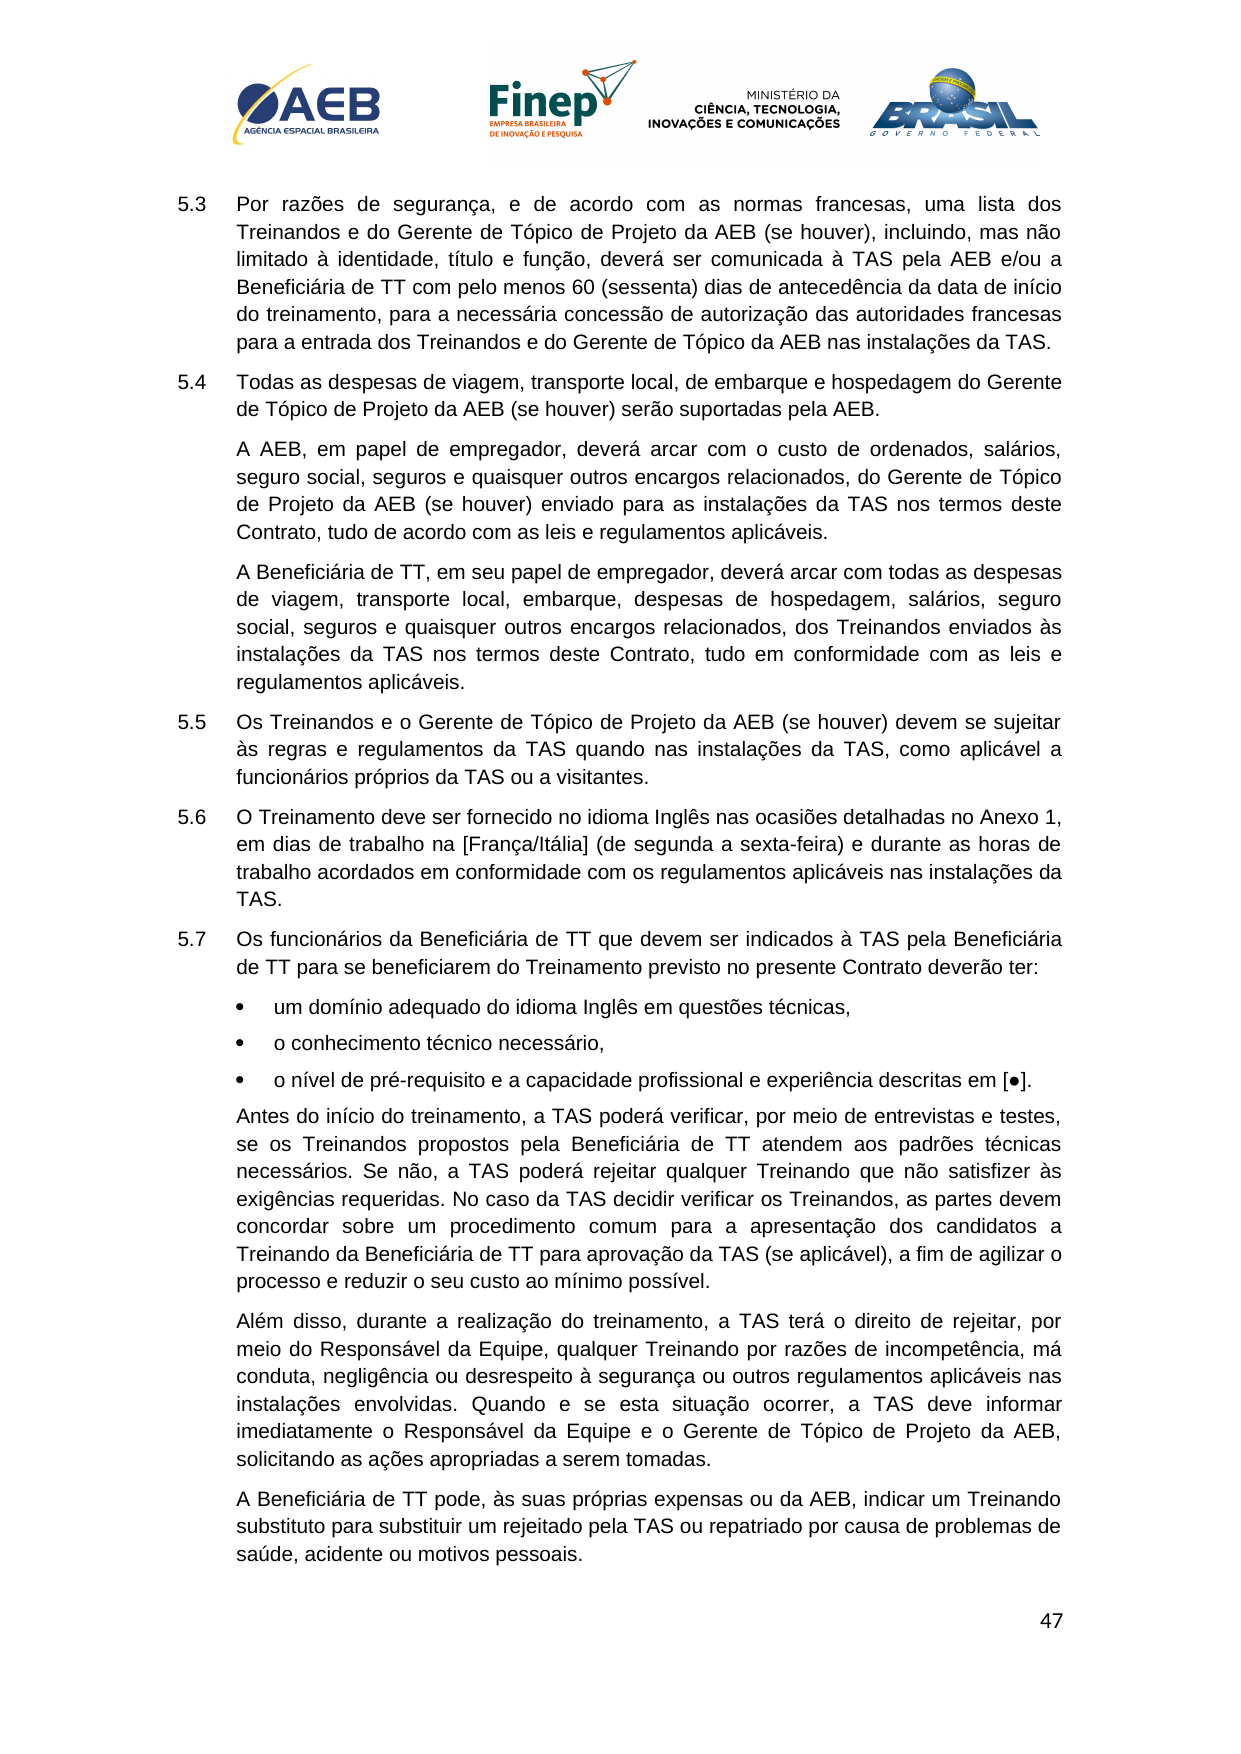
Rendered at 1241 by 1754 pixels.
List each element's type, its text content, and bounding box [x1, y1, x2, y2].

text A Beneficiária de TT, em seu papel de empregador, deverá arcar com todas as despesas de viagem, transporte local, embarque, despesas de hospedagem, salários, seguro social, seguros e quaisquer outros encargos relacionados, dos Treinandos enviados às instalações da TAS nos termos deste Contrato, tudo em conformidade com as leis e regulamentos aplicáveis. [236, 559, 1063, 693]
text A AEB, em papel de empregador, deverá arcar com o custo de ordenados, salários, seguro social, seguros e quaisquer outros encargos relacionados, do Gerente de Tópico de Projeto da AEB (se houver) enviado para as instalações da TAS nos termos deste Contrato, tudo de acordo com as leis e regulamentos aplicáveis. [236, 437, 1063, 543]
text 5.7 Os funcionários da Beneficiária de TT que devem ser indicados à TAS pela Beneficiária de TT para se beneficiarem do Treinamento previsto no presente Contrato deverão ter: [177, 927, 1063, 978]
list um domínio adequado do idioma Inglês em questões técnicas, [236, 994, 1063, 1018]
text 5.5 Os Treinandos e o Gerente de Tópico de Projeto da AEB (se houver) devem se sujeitar às regras e regulamentos da TAS quando nas instalações da TAS, como aplicável a funcionários próprios da TAS ou a visitantes. [177, 709, 1063, 788]
text Antes do início do treinamento, a TAS poderá verificar, por meio de entrevistas e testes, se os Treinandos propostos pela Beneficiária de TT atendem aos padrões técnicas necessários. Se não, a TAS poderá rejeitar qualquer Treinando que não satisfizer às exigências requeridas. No caso da TAS decidir verificar os Treinandos, as partes devem concordar sobre um procedimento comum para a apresentação dos candidatos a Treinando da Beneficiária de TT para aprovação da TAS (se aplicável), a fim de agilizar o processo e reduzir o seu custo ao mínimo possível. [236, 1104, 1063, 1293]
text A Beneficiária de TT pode, às suas próprias expensas ou da AEB, indicar um Treinando substituto para substituir um rejeitado pela TAS ou repatriado por causa de problemas de saúde, acidente ou motivos pessoais. [236, 1487, 1063, 1566]
text 5.3 Por razões de segurança, e de acordo com as normas francesas, uma lista dos Treinandos e do Gerente de Tópico de Projeto da AEB (se houver), incluindo, mas não limitado à identidade, título e função, deverá ser comunicada à TAS pela AEB e/ou a Beneficiária de TT com pelo menos 60 (sessenta) dias de antecedência da data de início do treinamento, para a necessária concessão de autorização das autoridades francesas para a entrada dos Treinandos e do Gerente de Tópico da AEB nas instalações da TAS. [177, 192, 1063, 353]
list o nível de pré-requisito e a capacidade profissional e experiência descritas em [●]. [236, 1068, 1063, 1092]
text 5.6 O Treinamento deve ser fornecido no idioma Inglês nas ocasiões detalhadas no Anexo 1, em dias de trabalho na [França/Itália] (de segunda a sexta-feira) e durante as horas de trabalho acordados em conformidade com os regulamentos aplicáveis nas instalações da TAS. [177, 804, 1063, 911]
list o conhecimento técnico necessário, [236, 1031, 1063, 1055]
text 5.4 Todas as despesas de viagem, transporte local, de embarque e hospedagem do Gerente de Tópico de Projeto da AEB (se houver) serão suportadas pela AEB. [177, 369, 1063, 421]
text Além disso, durante a realização do treinamento, a TAS terá o direito de rejeitar, por meio do Responsável da Equipe, qualquer Treinando por razões de incompetência, má conduta, negligência ou desrespeito à segurança ou outros regulamentos aplicáveis nas instalações envolvidas. Quando e se esta situação ocorrer, a TAS deve informar imediatamente o Responsável da Equipe e o Gerente de Tópico de Projeto da AEB, solicitando as ações apropriadas a serem tomadas. [236, 1309, 1063, 1471]
